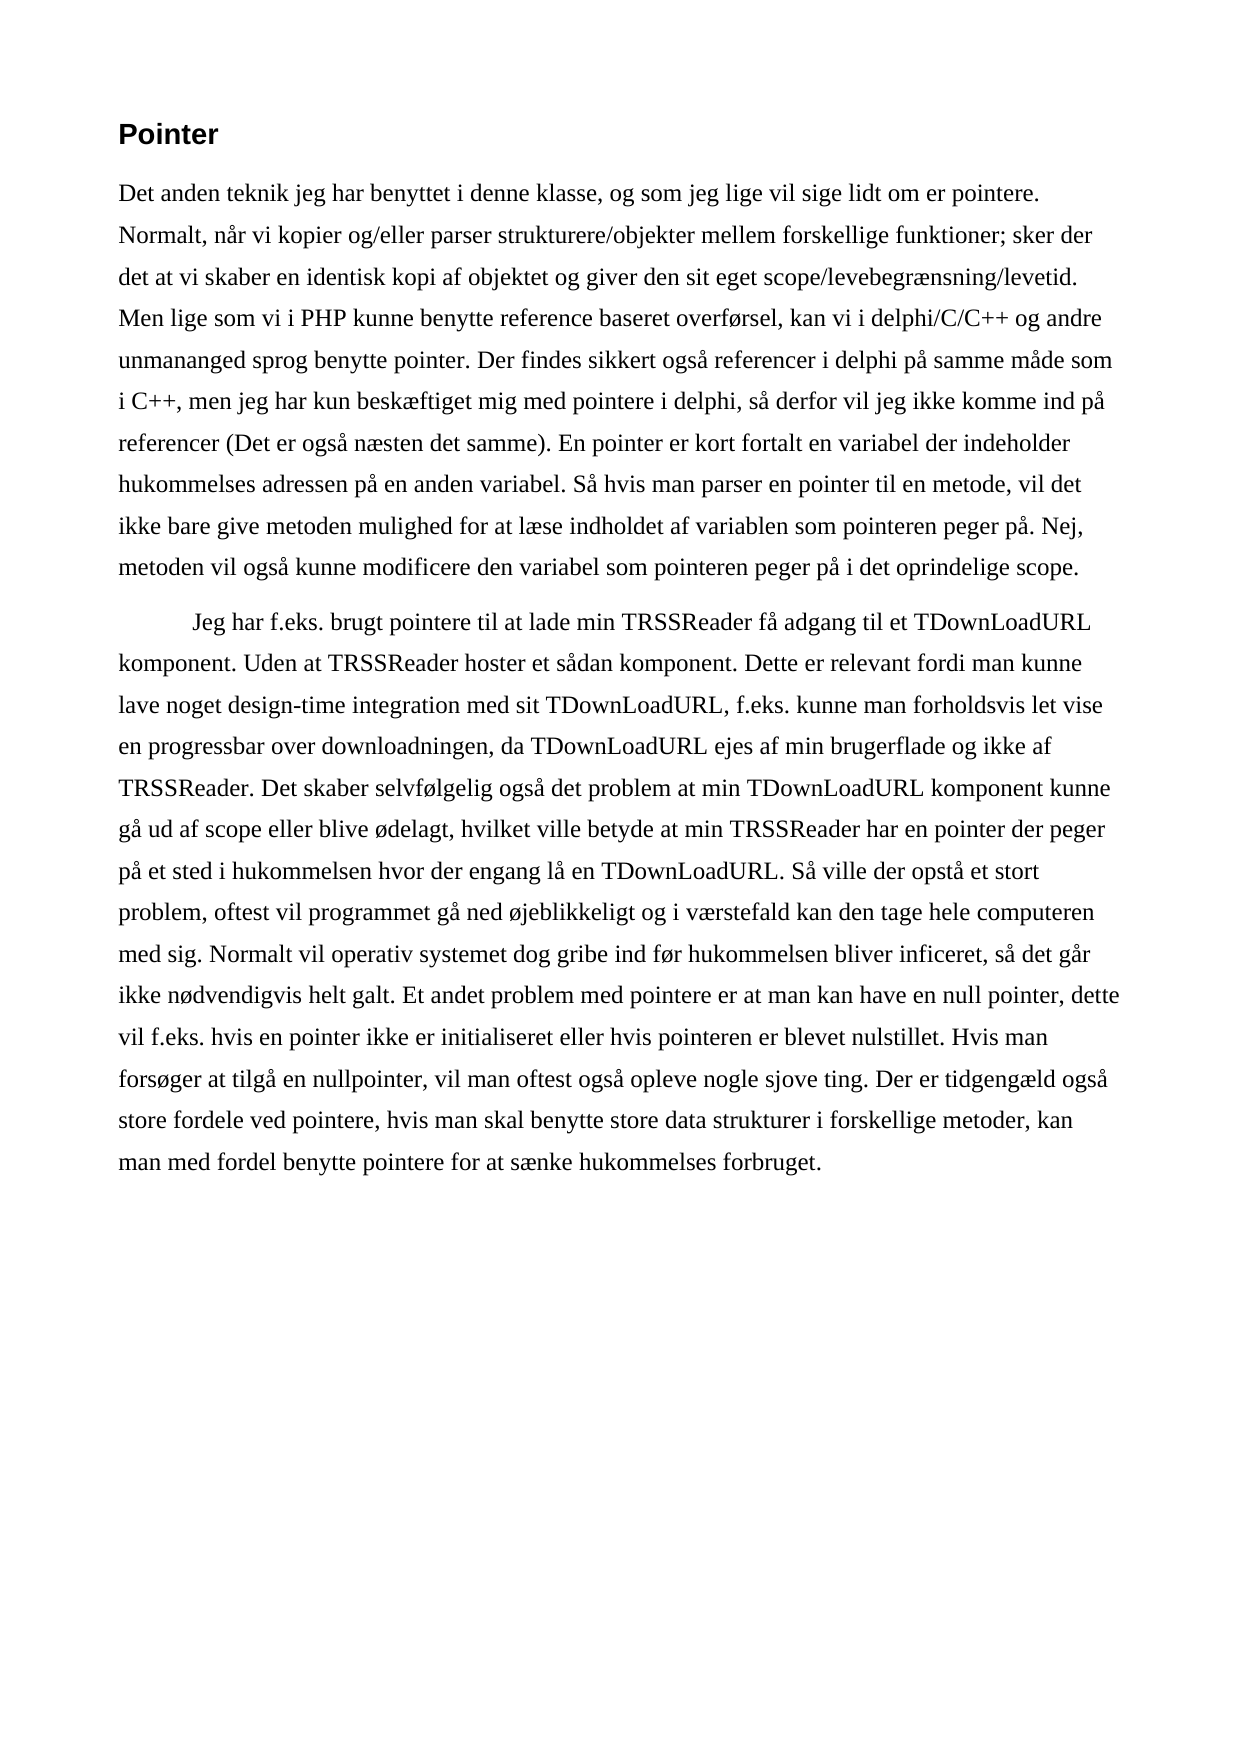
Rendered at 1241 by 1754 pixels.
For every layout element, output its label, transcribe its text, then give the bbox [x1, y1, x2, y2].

text Jeg har f.eks. brugt pointere til at lade min TRSSReader få adgang til et TDownLoadURL komponent. Uden at TRSSReader hoster et sådan komponent. Dette er relevant fordi man kunne lave noget design-time integration med sit TDownLoadURL, f.eks. kunne man forholdsvis let vise en progressbar over downloadningen, da TDownLoadURL ejes af min brugerflade og ikke af TRSSReader. Det skaber selvfølgelig også det problem at min TDownLoadURL komponent kunne gå ud af scope eller blive ødelagt, hvilket ville betyde at min TRSSReader har en pointer der peger på et sted i hukommelsen hvor der engang lå en TDownLoadURL. Så ville der opstå et stort problem, oftest vil programmet gå ned øjeblikkeligt og i værstefald kan den tage hele computeren med sig. Normalt vil operativ systemet dog gribe ind før hukommelsen bliver inficeret, så det går ikke nødvendigvis helt galt. Et andet problem med pointere er at man kan have en null pointer, dette vil f.eks. hvis en pointer ikke er initialiseret eller hvis pointeren er blevet nulstillet. Hvis man forsøger at tilgå en nullpointer, vil man oftest også opleve nogle sjove ting. Der er tidgengæld også store fordele ved pointere, hvis man skal benytte store data strukturer i forskellige metoder, kan man med fordel benytte pointere for at sænke hukommelses forbruget. [118, 608, 1122, 1176]
text Det anden teknik jeg har benyttet i denne klasse, og som jeg lige vil sige lidt om er pointere. Normalt, når vi kopier og/eller parser strukturere/objekter mellem forskellige funktioner; sker der det at vi skaber en identisk kopi af objektet og giver den sit eget scope/levebegrænsning/levetid. Men lige som vi i PHP kunne benytte reference baseret overførsel, kan vi i delphi/C/C++ og andre unmananged sprog benytte pointer. Der findes sikkert også referencer i delphi på samme måde som i C++, men jeg har kun beskæftiget mig med pointere i delphi, så derfor vil jeg ikke komme ind på referencer (Det er også næsten det samme). En pointer er kort fortalt en variabel der indeholder hukommelses adressen på en anden variabel. Så hvis man parser en pointer til en metode, vil det ikke bare give metoden mulighed for at læse indholdet af variablen som pointeren peger på. Nej, metoden vil også kunne modificere den variabel som pointeren peger på i det oprindelige scope. [118, 179, 1122, 581]
subtitle Pointer [118, 118, 1122, 151]
